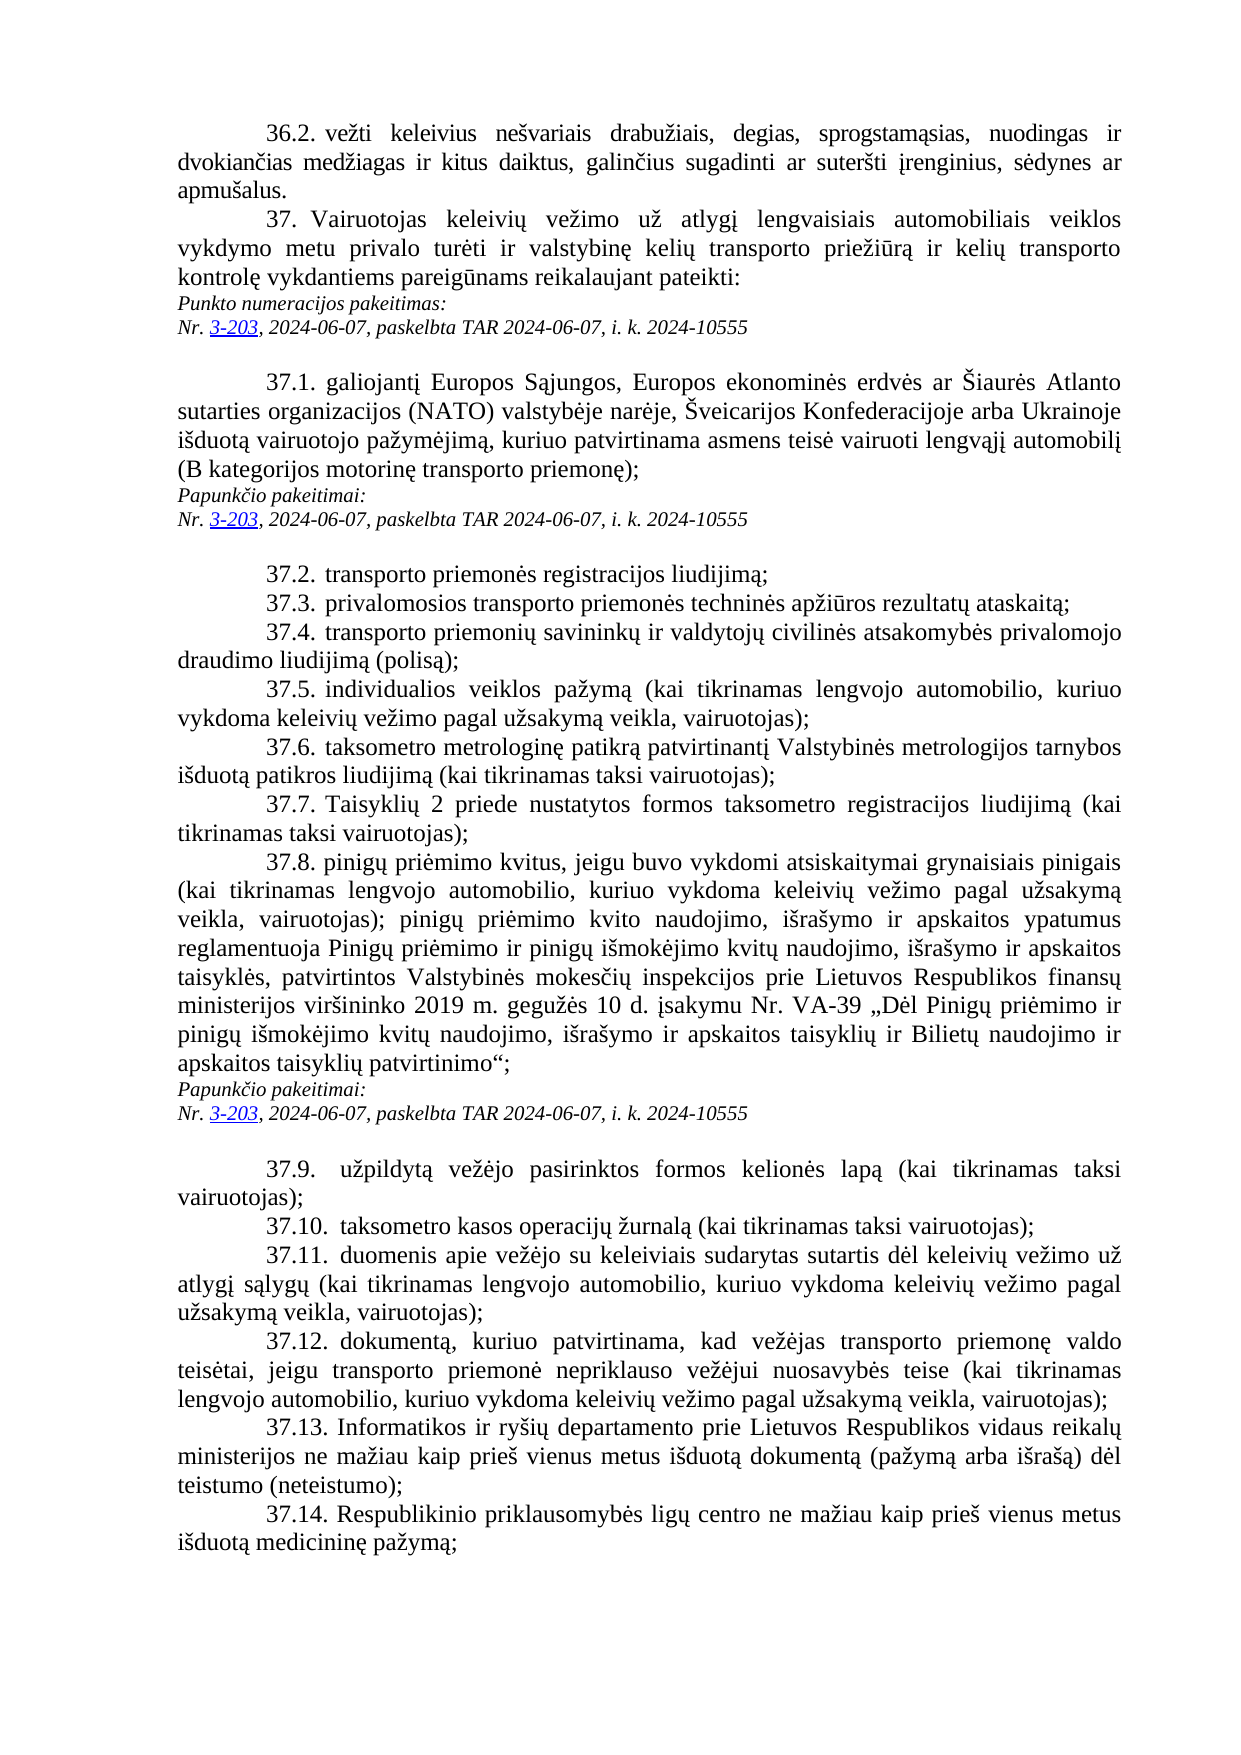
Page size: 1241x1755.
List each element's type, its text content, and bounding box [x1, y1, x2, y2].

text Nr. 3-203, 2024-06-07, paskelbta TAR 2024-06-07, i. k. 2024-10555 [177, 315, 1122, 339]
text 37.12. dokumentą, kuriuo patvirtinama, kad vežėjas transporto priemonę valdo teisėtai, jeigu transporto priemonė nepriklauso vežėjui nuosavybės teise (kai tikrinamas lengvojo automobilio, kuriuo vykdoma keleivių vežimo pagal užsakymą veikla, vairuotojas); [177, 1326, 1122, 1412]
text 36.2. vežti keleivius nešvariais drabužiais, degias, sprogstamąsias, nuodingas ir dvokiančias medžiagas ir kitus daiktus, galinčius sugadinti ar suteršti įrenginius, sėdynes ar apmušalus. [177, 118, 1122, 204]
text 37.2. transporto priemonės registracijos liudijimą; [177, 559, 1122, 588]
text 37. Vairuotojas keleivių vežimo už atlygį lengvaisiais automobiliais veiklos vykdymo metu privalo turėti ir valstybinę kelių transporto priežiūrą ir kelių transporto kontrolę vykdantiems pareigūnams reikalaujant pateikti: [177, 204, 1122, 291]
text 37.10. taksometro kasos operacijų žurnalą (kai tikrinamas taksi vairuotojas); [177, 1211, 1122, 1240]
text 37.7. Taisyklių 2 priede nustatytos formos taksometro registracijos liudijimą (kai tikrinamas taksi vairuotojas); [177, 789, 1122, 847]
text 37.3. privalomosios transporto priemonės techninės apžiūros rezultatų ataskaitą; [177, 588, 1122, 617]
text Nr. 3-203, 2024-06-07, paskelbta TAR 2024-06-07, i. k. 2024-10555 [177, 1101, 1122, 1125]
text 37.9. užpildytą vežėjo pasirinktos formos kelionės lapą (kai tikrinamas taksi vairuotojas); [177, 1154, 1122, 1211]
text Papunkčio pakeitimai: [177, 482, 1122, 507]
text 37.6. taksometro metrologinę patikrą patvirtinantį Valstybinės metrologijos tarnybos išduotą patikros liudijimą (kai tikrinamas taksi vairuotojas); [177, 732, 1122, 789]
text 37.1. galiojantį Europos Sąjungos, Europos ekonominės erdvės ar Šiaurės Atlanto sutarties organizacijos (NATO) valstybėje narėje, Šveicarijos Konfederacijoje arba Ukrainoje išduotą vairuotojo pažymėjimą, kuriuo patvirtinama asmens teisė vairuoti lengvąjį automobilį (B kategorijos motorinę transporto priemonę); [177, 367, 1122, 482]
text Punkto numeracijos pakeitimas: [177, 291, 1122, 315]
text 37.5. individualios veiklos pažymą (kai tikrinamas lengvojo automobilio, kuriuo vykdoma keleivių vežimo pagal užsakymą veikla, vairuotojas); [177, 674, 1122, 732]
text 37.8. pinigų priėmimo kvitus, jeigu buvo vykdomi atsiskaitymai grynaisiais pinigais (kai tikrinamas lengvojo automobilio, kuriuo vykdoma keleivių vežimo pagal užsakymą veikla, vairuotojas); pinigų priėmimo kvito naudojimo, išrašymo ir apskaitos ypatumus reglamentuoja Pinigų priėmimo ir pinigų išmokėjimo kvitų naudojimo, išrašymo ir apskaitos taisyklės, patvirtintos Valstybinės mokesčių inspekcijos prie Lietuvos Respublikos finansų ministerijos viršininko 2019 m. gegužės 10 d. įsakymu Nr. VA-39 „Dėl Pinigų priėmimo ir pinigų išmokėjimo kvitų naudojimo, išrašymo ir apskaitos taisyklių ir Bilietų naudojimo ir apskaitos taisyklių patvirtinimo“; [177, 847, 1122, 1077]
text Nr. 3-203, 2024-06-07, paskelbta TAR 2024-06-07, i. k. 2024-10555 [177, 507, 1122, 531]
text 37.4. transporto priemonių savininkų ir valdytojų civilinės atsakomybės privalomojo draudimo liudijimą (polisą); [177, 617, 1122, 674]
text 37.14. Respublikinio priklausomybės ligų centro ne mažiau kaip prieš vienus metus išduotą medicininę pažymą; [177, 1499, 1122, 1556]
text Papunkčio pakeitimai: [177, 1077, 1122, 1101]
text 37.13. Informatikos ir ryšių departamento prie Lietuvos Respublikos vidaus reikalų ministerijos ne mažiau kaip prieš vienus metus išduotą dokumentą (pažymą arba išrašą) dėl teistumo (neteistumo); [177, 1412, 1122, 1499]
text 37.11. duomenis apie vežėjo su keleiviais sudarytas sutartis dėl keleivių vežimo už atlygį sąlygų (kai tikrinamas lengvojo automobilio, kuriuo vykdoma keleivių vežimo pagal užsakymą veikla, vairuotojas); [177, 1240, 1122, 1326]
